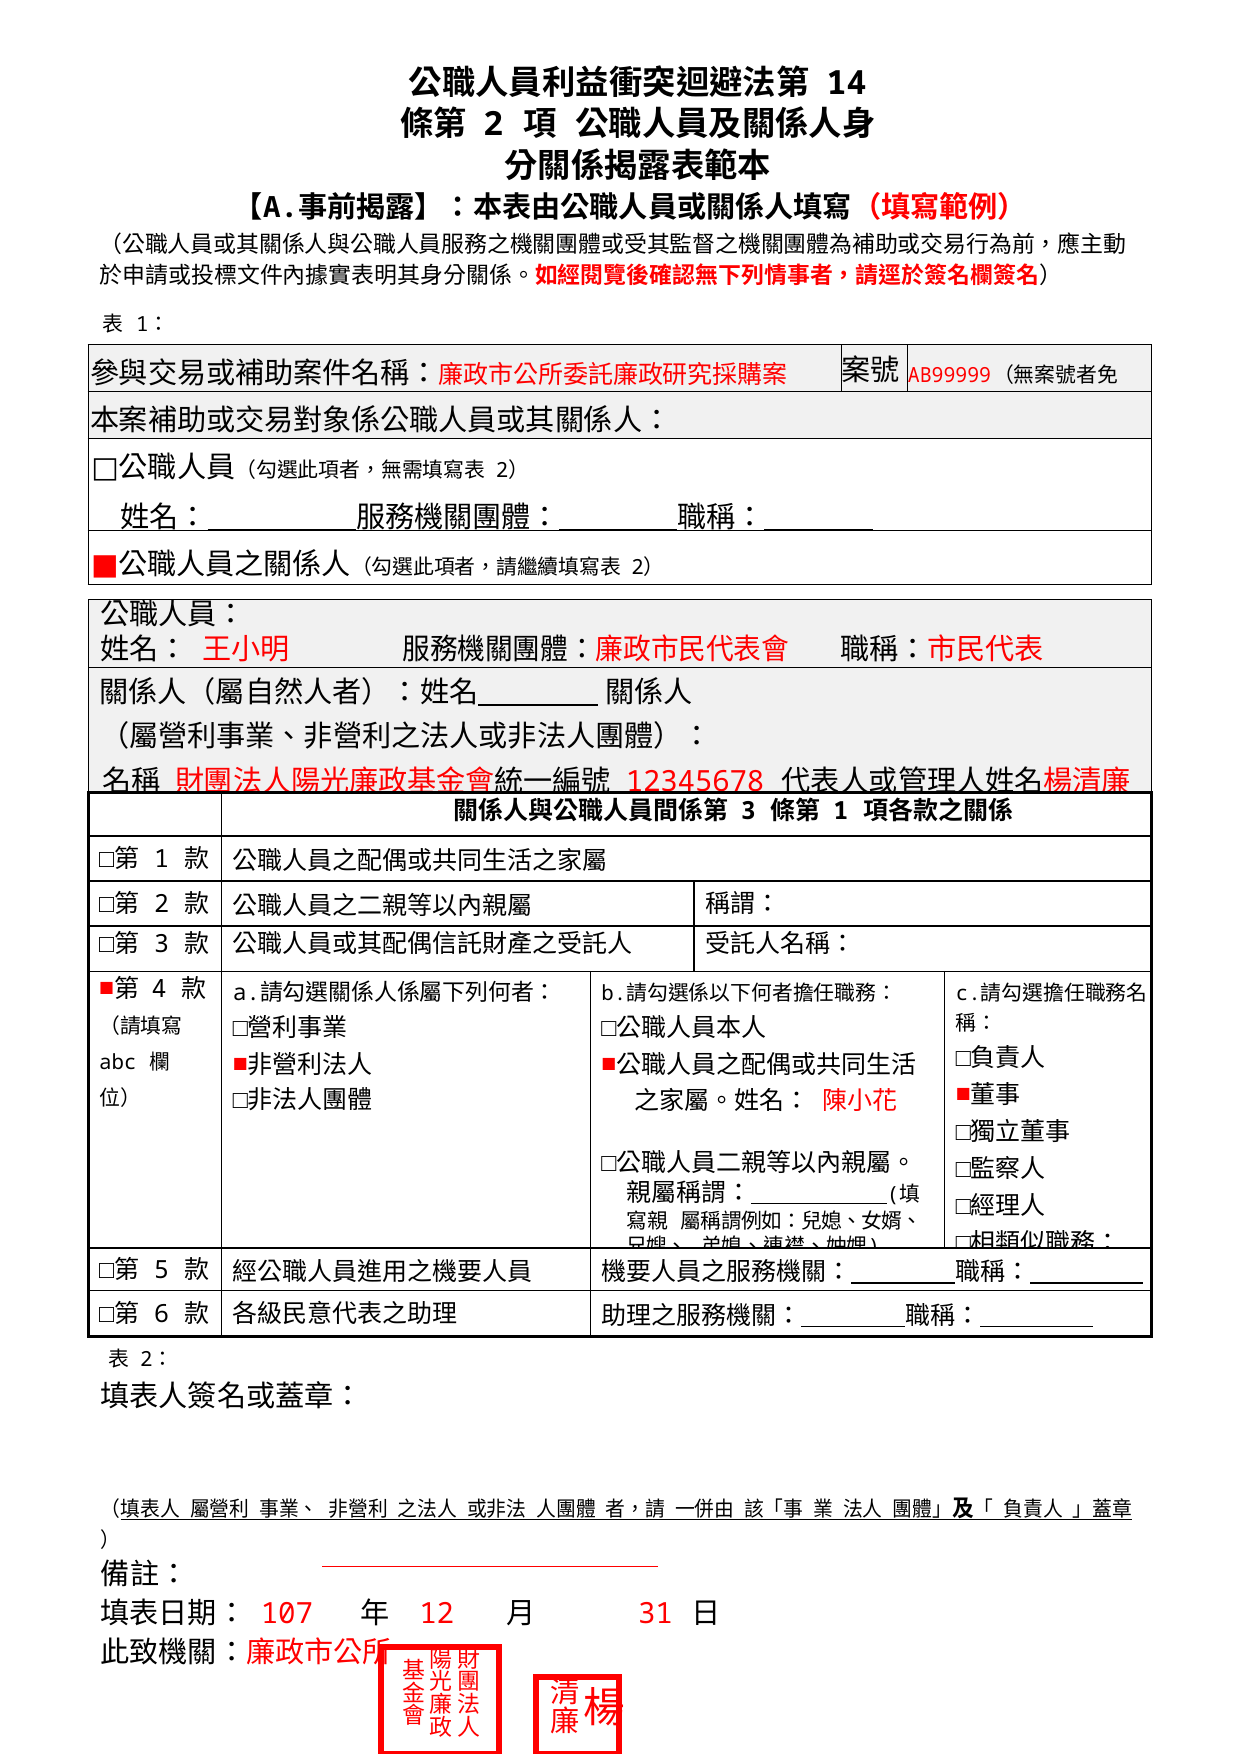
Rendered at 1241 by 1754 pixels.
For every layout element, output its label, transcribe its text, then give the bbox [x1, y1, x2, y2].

table_header 案號 [842, 345, 907, 391]
subtitle 填表人簽名或蓋章： [101, 1372, 1211, 1414]
table_cell 關係人與公職人員間係第 3 條第 1 項各款之關係 [222, 794, 1150, 835]
text （填表人 屬營利 事業、 非營利 之法人 或非法 人團體 者，請 一併由 該「事 業 法人 團體」及「 負責人 」蓋章 ） [101, 1490, 1152, 1554]
table_cell 本案補助或交易對象係公職人員或其關係人： [89, 392, 1151, 438]
text 【A.事前揭露】：本表由公職人員或關係人填寫（填寫範例） [108, 187, 1152, 225]
table_cell 公職人員之二親等以內親屬 [222, 882, 693, 925]
text 填表日期： 107 年 12 月 31 日 [101, 1599, 1152, 1630]
table_cell ■第 4 款 （請填寫 abc 欄位） [90, 972, 221, 1247]
text 此致機關：廉政市公所 [101, 1637, 1152, 1668]
table_cell 稱謂： [695, 882, 1150, 925]
table_cell 關係人（屬自然人者）：姓名 關係人（屬營利事業、非營利之法人或非法人團體）： 名稱 財團法人陽光廉政基金會統一編號 12345678 代表人或管理人姓名楊清廉 [89, 668, 1151, 791]
table_cell □第 6 款 [90, 1291, 221, 1335]
table_cell □第 5 款 [90, 1249, 221, 1290]
table_header AB99999 （無案號者免填） [908, 345, 1151, 391]
table_cell [90, 794, 221, 835]
table_cell □第 2 款 [90, 882, 221, 925]
text 表 2： [102, 1342, 1152, 1372]
table_cell 各級民意代表之助理 [222, 1291, 590, 1335]
table_cell 助理之服務機關： 職稱： [591, 1291, 1150, 1335]
table_cell □第 1 款 [90, 837, 221, 880]
table_cell ■公職人員之關係人（勾選此項者，請繼續填寫表 2） [89, 531, 1151, 584]
subtitle 備註： [101, 1554, 1152, 1592]
table_header 參與交易或補助案件名稱：廉政市公所委託廉政研究採購案 [89, 345, 841, 391]
table_cell 公職人員之配偶或共同生活之家屬 [222, 837, 1150, 880]
table_cell c.請勾選擔任職務名稱： □負責人 ■董事 □獨立董事 □監察人 □經理人 □相類似職務： [945, 972, 1150, 1247]
table_header 公職人員： 姓名： 王小明 服務機關團體：廉政市民代表會 職稱：市民代表 [89, 600, 1151, 667]
table_cell a.請勾選關係人係屬下列何者： □營利事業 ■非營利法人 □非法人團體 [222, 972, 590, 1247]
table_cell 機要人員之服務機關： 職稱： [591, 1249, 1150, 1290]
table_cell 公職人員或其配偶信託財產之受託人 [222, 927, 693, 971]
table_cell 受託人名稱： [695, 927, 1150, 971]
text 表 1： [102, 309, 1152, 337]
text （公職人員或其關係人與公職人員服務之機關團體或受其監督之機關團體為補助或交易行為前，應主動 於申請或投標文件內據實表明其身分關係。如經閱覽後確認無下列情事者，請逕於簽名欄簽名） [99, 227, 1139, 290]
table_cell b.請勾選係以下何者擔任職務： □公職人員本人 ■公職人員之配偶或共同生活 之家屬。姓名： 陳小花 □公職人員二親等以內親屬。 親屬稱謂： (填寫親 屬稱謂例如：兒媳、女婿、兄嫂、 弟媳、連襟、妯娌) 姓名： [591, 972, 944, 1247]
text 公職人員利益衝突迴避法第 14 條第 2 項 公職人員及關係人身分關係揭露表範本 [387, 61, 888, 186]
table_cell □公職人員（勾選此項者，無需填寫表 2） 姓名： 服務機關團體： 職稱： [89, 439, 1151, 530]
table_cell 經公職人員進用之機要人員 [222, 1249, 590, 1290]
table_cell □第 3 款 [90, 927, 221, 971]
